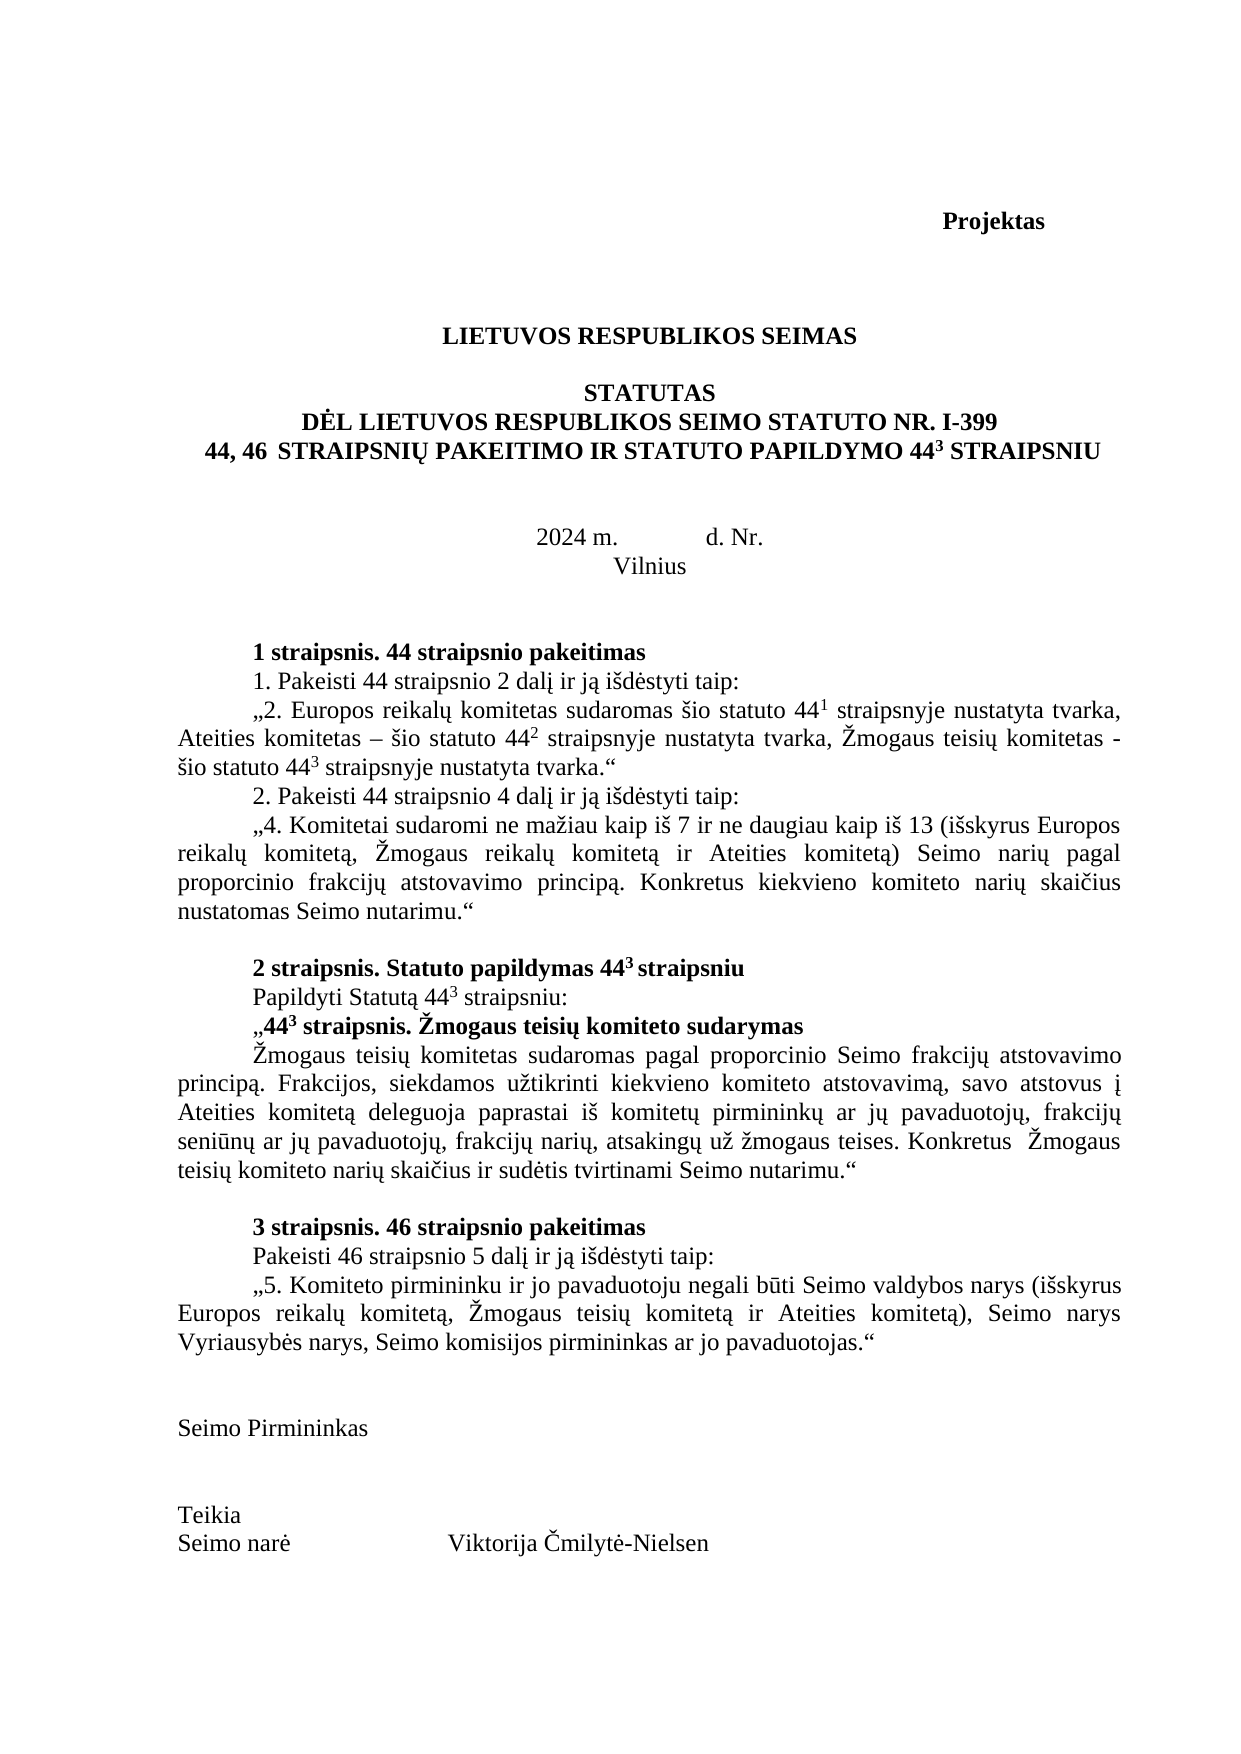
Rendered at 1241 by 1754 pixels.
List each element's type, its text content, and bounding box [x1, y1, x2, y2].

text Papildyti Statutą 443 straipsniu: [177, 982, 1122, 1011]
text „2. Europos reikalų komitetas sudaromas šio statuto 441 straipsnyje nustatyta tvarka, Ateities komitetas – šio statuto 442 straipsnyje nustatyta tvarka, Žmogaus teisių komitetas - šio statuto 443 straipsnyje nustatyta tvarka.“ [177, 695, 1121, 781]
text Žmogaus teisių komitetas sudaromas pagal proporcinio Seimo frakcijų atstovavimo principą. Frakcijos, siekdamos užtikrinti kiekvieno komiteto atstovavimą, savo atstovus į Ateities komitetą deleguoja paprastai iš komitetų pirmininkų ar jų pavaduotojų, frakcijų seniūnų ar jų pavaduotojų, frakcijų narių, atsakingų už žmogaus teises. Konkretus Žmogaus teisių komiteto narių skaičius ir sudėtis tvirtinami Seimo nutarimu.“ [177, 1040, 1122, 1183]
text Seimo narė Viktorija Čmilytė-Nielsen [177, 1528, 1122, 1557]
text 1 straipsnis. 44 straipsnio pakeitimas [177, 637, 1121, 666]
text 3 straipsnis. 46 straipsnio pakeitimas [177, 1212, 1122, 1241]
text Seimo Pirmininkas [177, 1413, 1049, 1442]
text 44, 46 STRAIPSNIŲ PAKEITIMO IR STATUTO PAPILDYMO 443 STRAIPSNIU [177, 436, 1122, 465]
text Teikia [177, 1500, 1049, 1528]
text „4. Komitetai sudaromi ne mažiau kaip iš 7 ir ne daugiau kaip iš 13 (išskyrus Europos reikalų komitetą, Žmogaus reikalų komitetą ir Ateities komitetą) Seimo narių pagal proporcinio frakcijų atstovavimo principą. Konkretus kiekvieno komiteto narių skaičius nustatomas Seimo nutarimu.“ [177, 810, 1121, 925]
text STATUTAS DĖL LIETUVOS RESPUBLIKOS SEIMO STATUTO NR. I-399 [177, 378, 1122, 436]
text Vilnius [177, 551, 1122, 580]
text „5. Komiteto pirmininku ir jo pavaduotoju negali būti Seimo valdybos narys (išskyrus Europos reikalų komitetą, Žmogaus teisių komitetą ir Ateities komitetą), Seimo narys Vyriausybės narys, Seimo komisijos pirmininkas ar jo pavaduotojas.“ [177, 1270, 1122, 1356]
text 2 straipsnis. Statuto papildymas 443 straipsniu [177, 953, 1122, 982]
text „443 straipsnis. Žmogaus teisių komiteto sudarymas [177, 1011, 1122, 1040]
text 2024 m. d. Nr. [177, 522, 1122, 551]
text Projektas [717, 206, 1122, 235]
text 2. Pakeisti 44 straipsnio 4 dalį ir ją išdėstyti taip: [177, 781, 1121, 810]
text 1. Pakeisti 44 straipsnio 2 dalį ir ją išdėstyti taip: [177, 666, 1121, 695]
text Pakeisti 46 straipsnio 5 dalį ir ją išdėstyti taip: [177, 1241, 1122, 1270]
text LIETUVOS RESPUBLIKOS SEIMAS [177, 321, 1122, 350]
